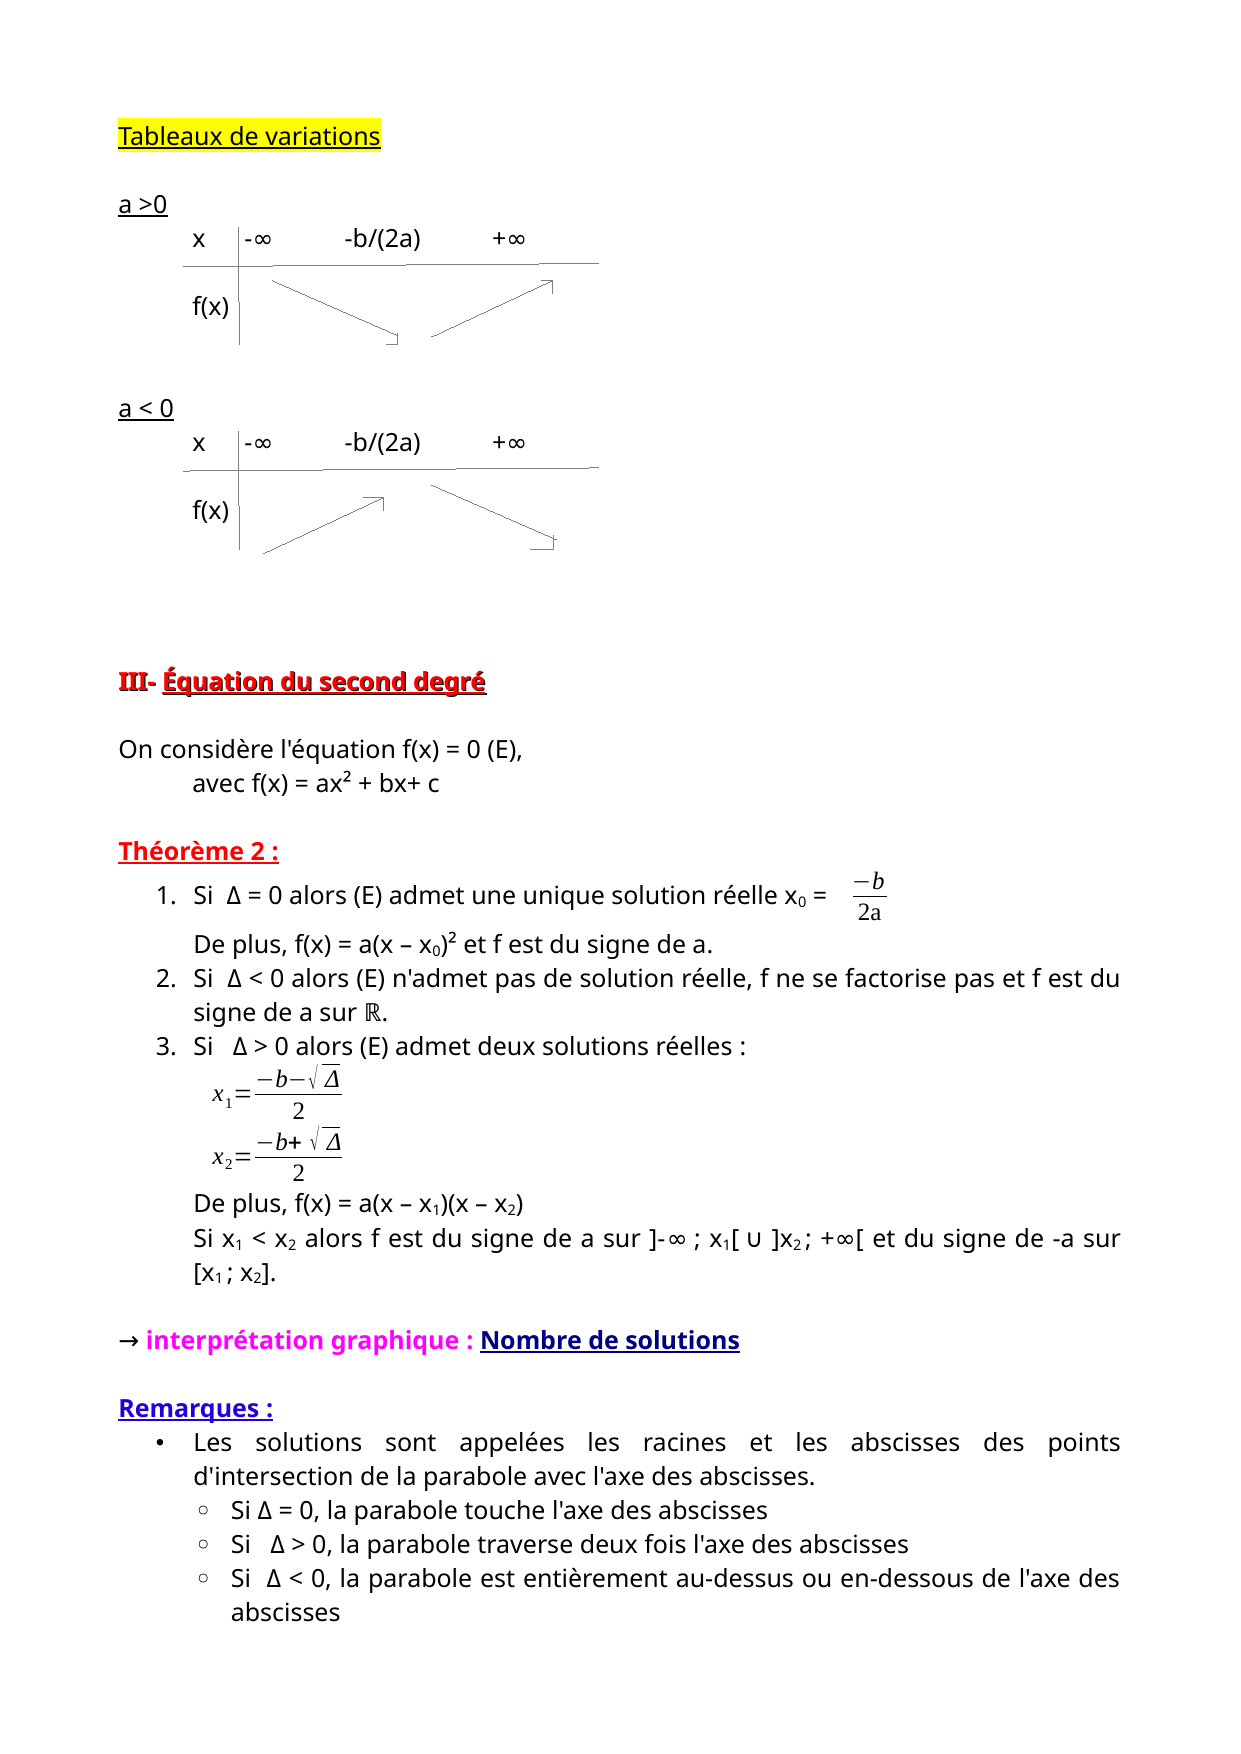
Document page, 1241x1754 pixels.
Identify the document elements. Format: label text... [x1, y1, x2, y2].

text a < 0 [118, 391, 1122, 425]
text Tableaux de variations [118, 118, 1122, 152]
list Si Δ > 0, la parabole traverse deux fois l'axe des abscisses [193, 1527, 1122, 1561]
text → interprétation graphique : Nombre de solutions [118, 1322, 1122, 1356]
text x -∞ -b/(2a) +∞ [118, 425, 1122, 459]
list Si x1 < x2 alors f est du signe de a sur ]-∞ ; x1[ ∪ ]x2 ; +∞[ et du signe de -a sur [x1 ; x2]. [156, 1220, 1122, 1288]
list Si Δ > 0 alors (E) admet deux solutions réelles : [156, 1029, 1122, 1063]
text Remarques : [118, 1391, 1122, 1424]
text x -∞ -b/(2a) +∞ [118, 220, 1122, 254]
list Les solutions sont appelées les racines et les abscisses des points d'intersection de la parabole avec l'axe des abscisses. [156, 1424, 1122, 1493]
text f(x) [118, 493, 1122, 527]
text a >0 [118, 186, 1122, 220]
list Si Δ = 0 alors (E) admet une unique solution réelle x0 = [156, 867, 1122, 926]
list De plus, f(x) = a(x – x0)² et f est du signe de a. [156, 926, 1122, 961]
list Si Δ < 0 alors (E) n'admet pas de solution réelle, f ne se factorise pas et f est du signe de a sur ℝ. [156, 961, 1122, 1029]
text Théorème 2 : [118, 833, 1122, 867]
list Si Δ = 0, la parabole touche l'axe des abscisses [193, 1493, 1122, 1527]
list De plus, f(x) = a(x – x1)(x – x2) [156, 1186, 1122, 1220]
text III- Équation du second degré [118, 663, 1122, 697]
text On considère l'équation f(x) = 0 (E), [118, 731, 1122, 765]
list Si Δ < 0, la parabole est entièrement au-dessus ou en-dessous de l'axe des abscisses [193, 1561, 1122, 1629]
text avec f(x) = ax² + bx+ c [118, 765, 1122, 799]
text f(x) [118, 288, 1122, 322]
